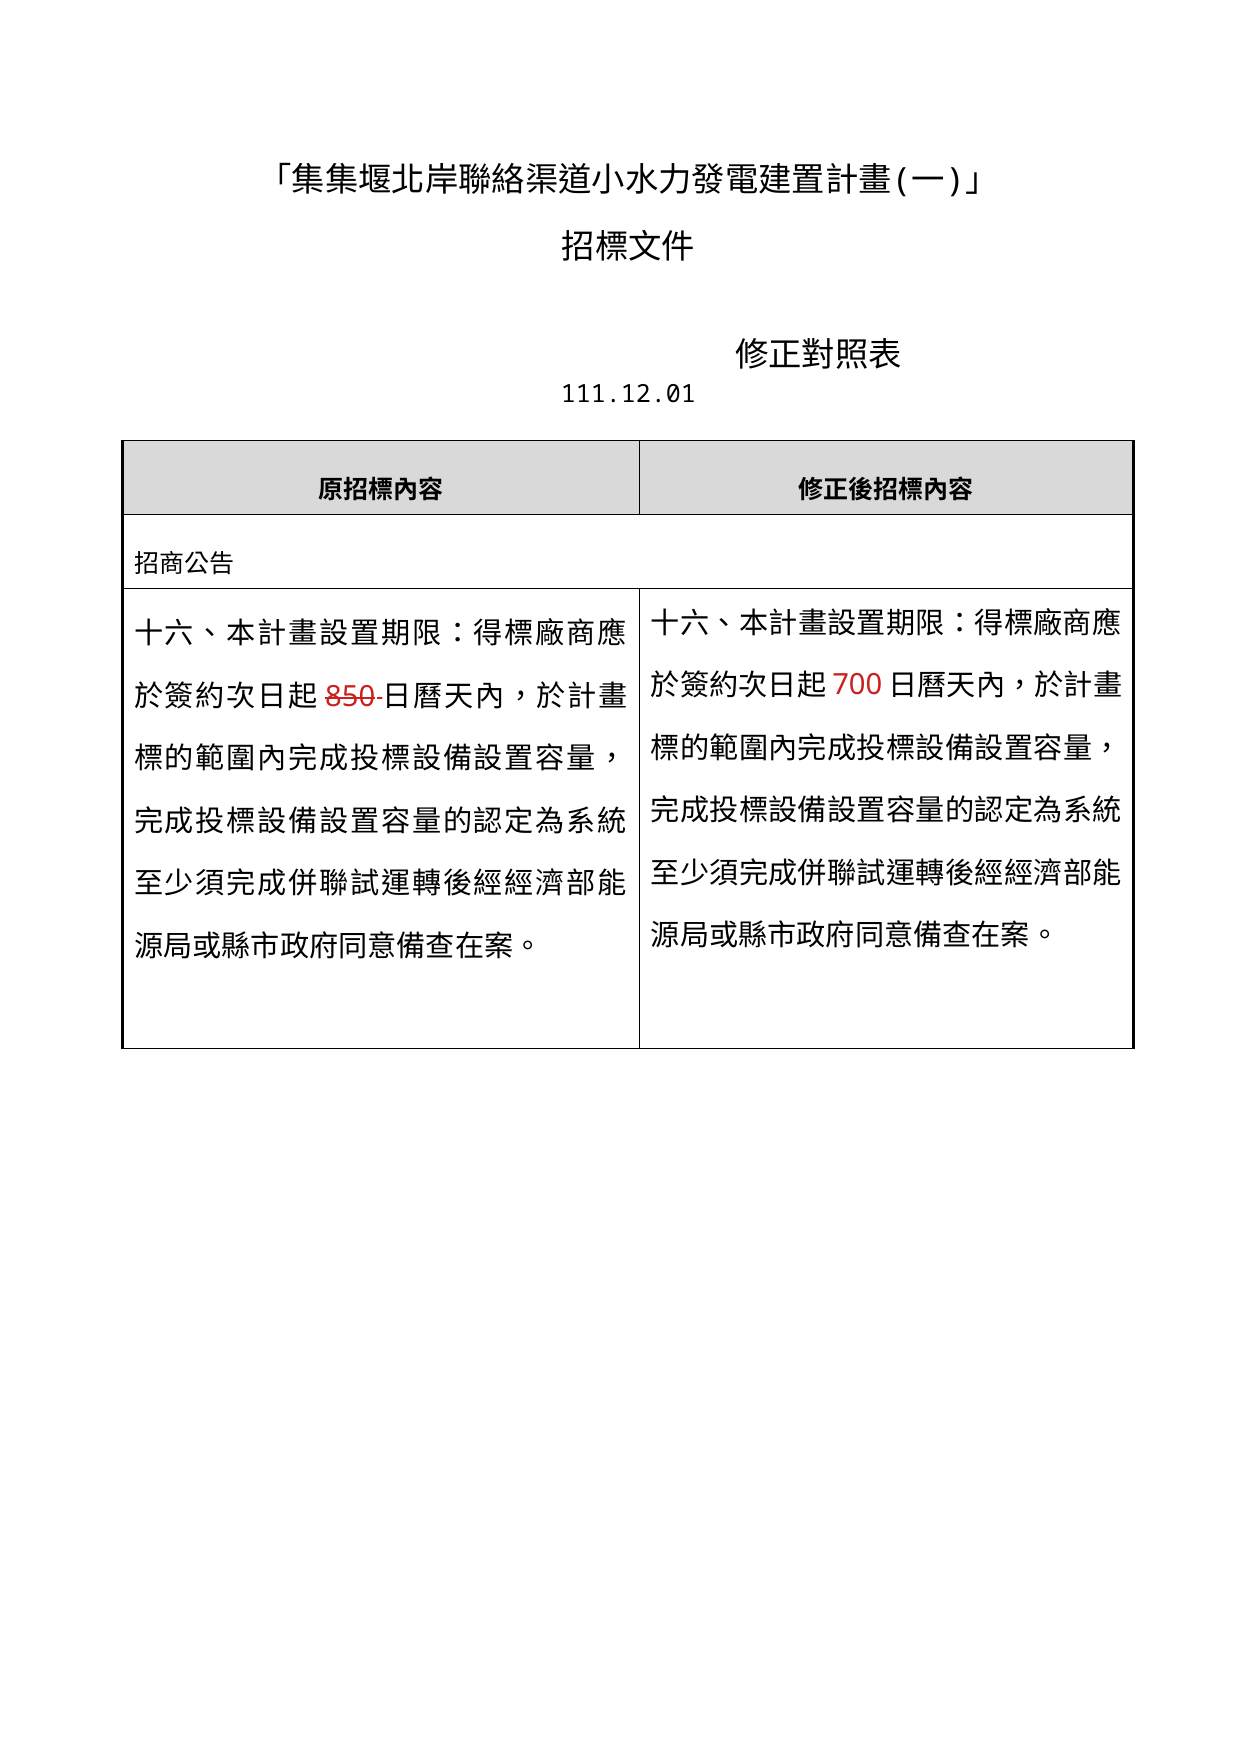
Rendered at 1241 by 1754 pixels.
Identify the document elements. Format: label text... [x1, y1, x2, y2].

table_cell 十六、本計畫設置期限：得標廠商應於簽約次日起850日曆天內，於計畫標的範圍內完成投標設備設置容量，完成投標設備設置容量的認定為系統至少須完成併聯試運轉後經經濟部能源局或縣市政府同意備查在案。 [124, 589, 639, 1048]
table_cell 招商公告 [124, 515, 1132, 588]
table_header 原招標內容 [124, 441, 639, 514]
text 招標文件 [187, 202, 1069, 265]
table_header 修正後招標內容 [640, 441, 1132, 514]
table_cell 十六、本計畫設置期限：得標廠商應於簽約次日起700日曆天內，於計畫標的範圍內完成投標設備設置容量，完成投標設備設置容量的認定為系統至少須完成併聯試運轉後經經濟部能源局或縣市政府同意備查在案。 [640, 589, 1132, 1048]
text 修正對照表 111.12.01 [202, 327, 1054, 410]
text 「集集堰北岸聯絡渠道小水力發電建置計畫(一)」 [187, 150, 1069, 202]
